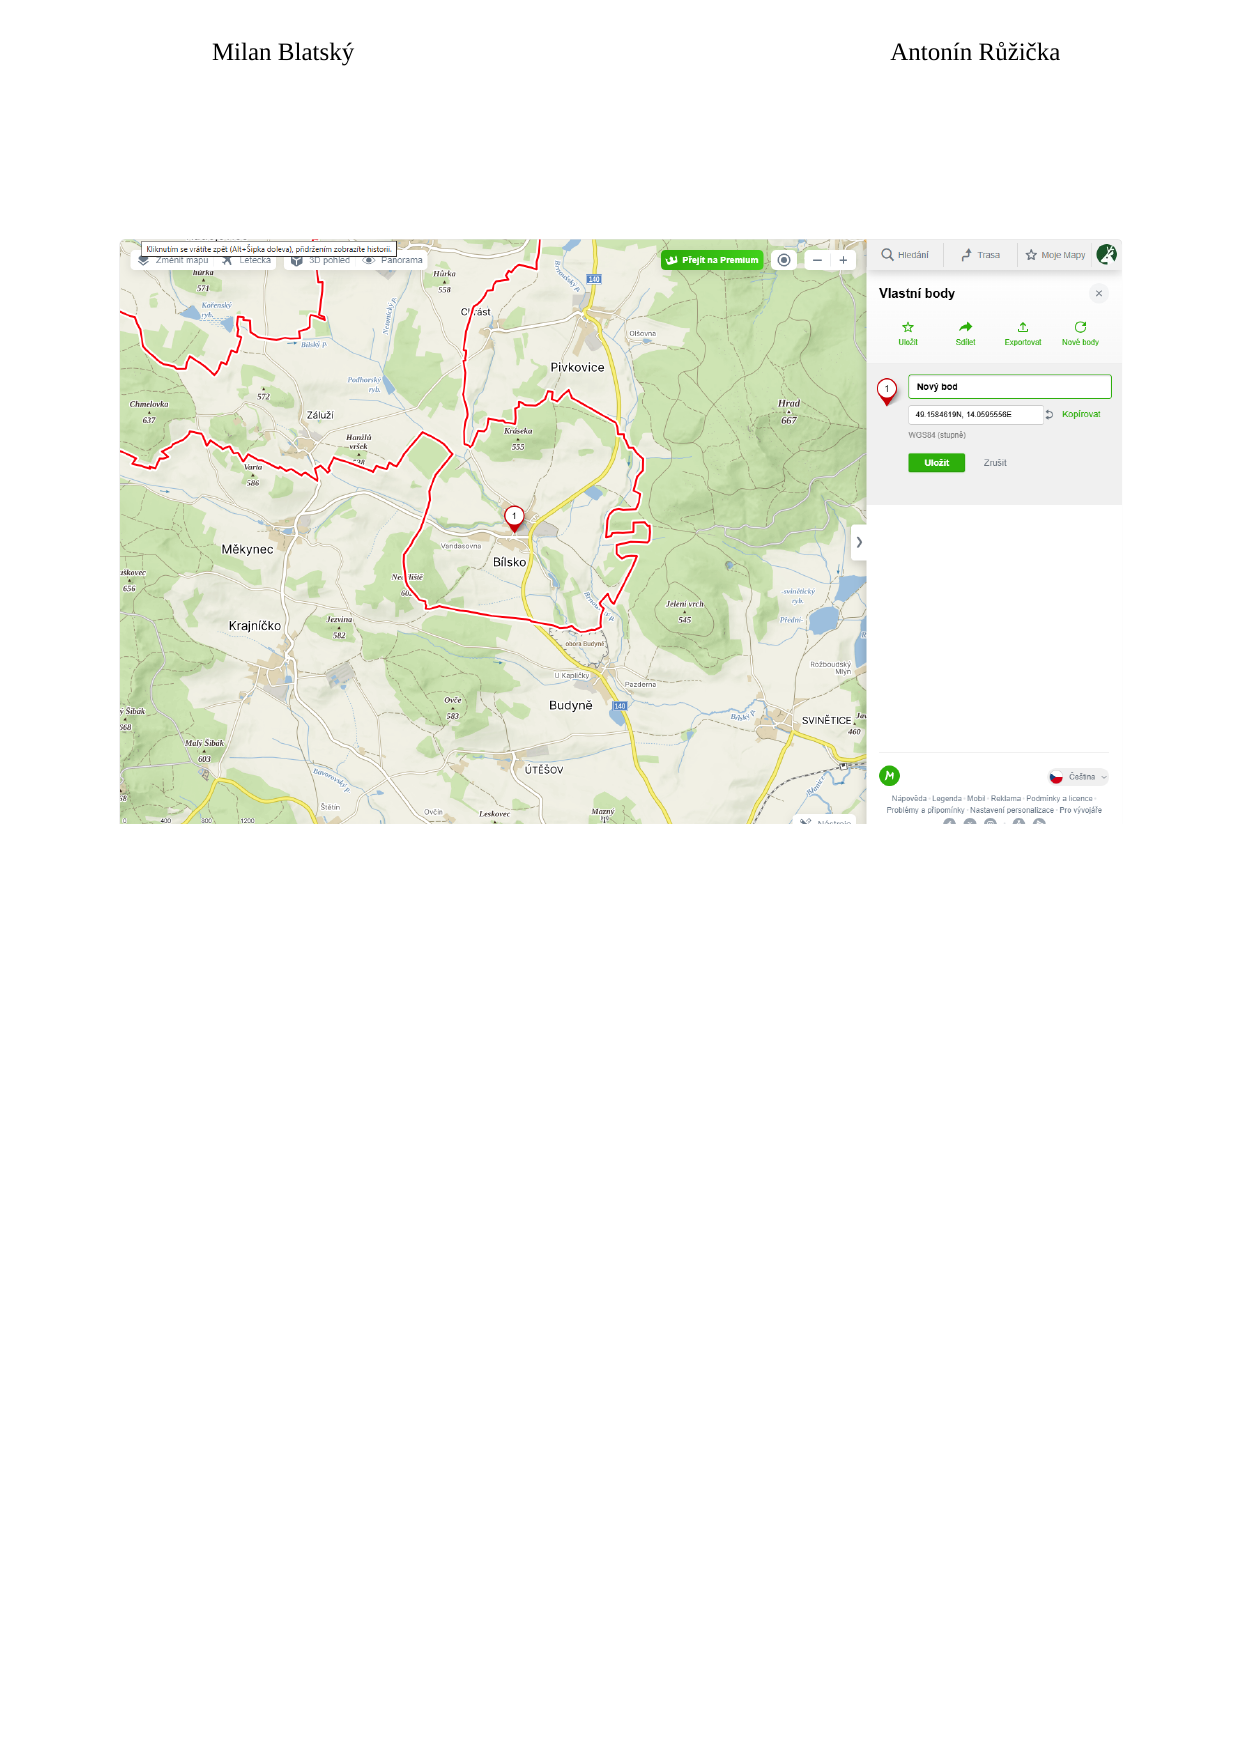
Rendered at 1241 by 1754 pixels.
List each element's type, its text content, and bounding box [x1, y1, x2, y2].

text Milan Blatský Antonín Růžička [118, 37, 1122, 95]
